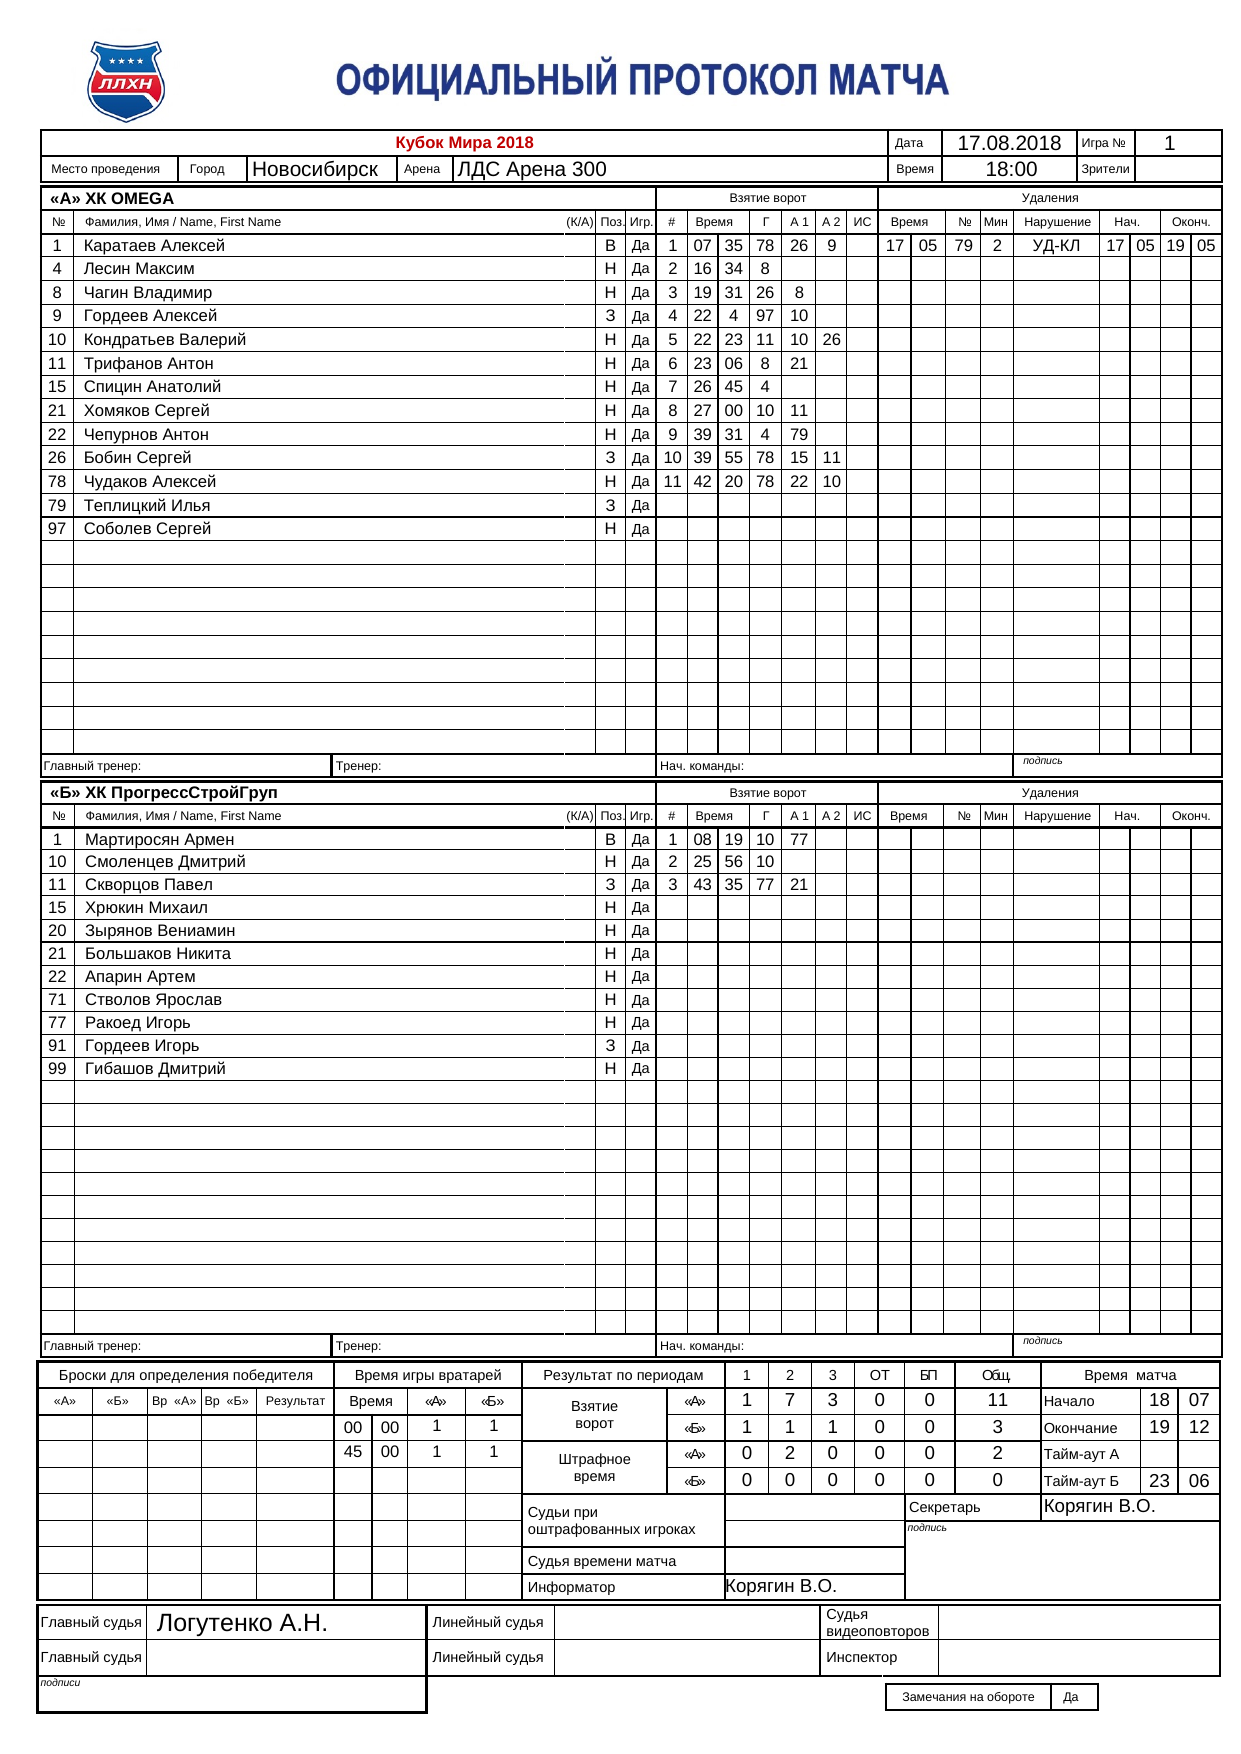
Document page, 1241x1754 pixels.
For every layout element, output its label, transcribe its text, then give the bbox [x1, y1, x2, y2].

table_cell [257, 1494, 333, 1520]
table_cell [1131, 352, 1160, 374]
table_cell [847, 1127, 877, 1149]
table_cell [750, 1311, 781, 1333]
table_cell [1192, 518, 1221, 540]
table_cell [816, 989, 846, 1011]
table_cell [879, 943, 910, 964]
table_cell [750, 730, 781, 753]
table_cell [981, 588, 1013, 611]
table_cell [750, 1012, 781, 1033]
table_cell [688, 565, 717, 587]
table_cell [912, 1127, 943, 1149]
table_cell [847, 659, 877, 682]
table_cell [981, 305, 1013, 327]
table_cell [981, 659, 1013, 682]
table_cell [981, 257, 1013, 280]
table_cell [1192, 659, 1221, 682]
table_cell 0 [905, 1415, 954, 1440]
table_cell [1192, 920, 1221, 941]
table_cell [1131, 588, 1160, 611]
table_cell Да [626, 989, 655, 1011]
table_cell 2 [769, 1442, 811, 1467]
table_cell [42, 683, 73, 706]
table_cell [1192, 305, 1221, 327]
table_cell [626, 1311, 655, 1333]
table_cell [565, 1150, 595, 1172]
table_cell [816, 1173, 846, 1195]
table_cell [1192, 446, 1221, 469]
table_cell [565, 943, 595, 964]
table_cell [1192, 1288, 1221, 1310]
table_header Замечания на обороте [887, 1685, 1050, 1709]
table_cell [688, 1058, 717, 1079]
table_cell Спицин Анатолий [74, 376, 564, 398]
table_cell [42, 636, 73, 658]
table_cell [1100, 829, 1129, 849]
table_cell [657, 1196, 687, 1218]
table_cell Каратаев Алексей [74, 235, 564, 256]
table_cell [912, 446, 945, 469]
table_cell [847, 874, 877, 895]
table_cell [373, 1521, 407, 1546]
table_cell [657, 1012, 687, 1033]
table_cell [946, 683, 980, 706]
table_cell [719, 707, 749, 729]
table_cell [946, 541, 980, 564]
table_cell «А» [39, 1389, 92, 1413]
table_cell [1100, 707, 1129, 729]
table_cell 78 [42, 470, 73, 493]
table_cell [596, 1104, 625, 1126]
table_cell Корягин В.О. [1042, 1495, 1219, 1520]
table_cell 7 [657, 376, 687, 398]
table_cell [1014, 376, 1099, 398]
table_cell Главный судья [39, 1640, 146, 1675]
table_cell [912, 989, 943, 1011]
table_cell Окончание [1042, 1415, 1140, 1440]
table_cell [1161, 896, 1190, 918]
table_cell [565, 376, 595, 398]
table_cell [565, 1311, 595, 1333]
table_cell [1014, 874, 1099, 895]
table_cell [816, 588, 846, 611]
table_cell [1131, 1311, 1160, 1333]
table_cell [1014, 612, 1099, 634]
table_cell [912, 1104, 943, 1126]
table_cell [816, 1242, 846, 1264]
table_cell [944, 850, 980, 872]
table_cell 19 [719, 829, 749, 849]
table_cell [750, 588, 781, 611]
table_cell 0 [905, 1389, 954, 1413]
table_cell 1 [42, 829, 74, 849]
table_cell [816, 896, 846, 918]
table_cell 0 [769, 1468, 811, 1493]
table_cell [1131, 612, 1160, 634]
table_cell [750, 920, 781, 941]
table_cell [719, 1196, 749, 1218]
table_cell [847, 305, 877, 327]
table_cell [719, 1288, 749, 1310]
table_cell [1192, 730, 1221, 753]
table_cell [688, 1288, 717, 1310]
table_cell [565, 707, 595, 729]
table_cell [946, 376, 980, 398]
table_cell [1100, 305, 1129, 327]
table_cell 8 [750, 352, 781, 374]
table_cell [1014, 588, 1099, 611]
table_cell [202, 1441, 256, 1467]
table_cell [74, 565, 564, 587]
table_cell [879, 281, 910, 303]
table_cell [1131, 730, 1160, 753]
table_cell [782, 989, 815, 1011]
table_cell [912, 518, 945, 540]
table_cell Г [750, 211, 781, 233]
table_cell [719, 565, 749, 587]
table_cell [946, 707, 980, 729]
table_cell [1014, 470, 1099, 493]
table_cell 79 [42, 494, 73, 516]
table_cell [1161, 328, 1190, 351]
table_cell [373, 1547, 407, 1573]
table_cell [879, 1265, 910, 1287]
table_cell [1100, 541, 1129, 564]
table_cell [39, 1547, 92, 1573]
table_cell [981, 1173, 1013, 1195]
table_cell [688, 920, 717, 941]
table_cell [816, 683, 846, 706]
table_cell В [596, 235, 625, 256]
table_cell [847, 1058, 877, 1079]
table_cell [1161, 305, 1190, 327]
table_cell [1100, 1173, 1129, 1195]
table_cell [1192, 966, 1221, 987]
table_cell [879, 541, 910, 564]
table_cell [42, 1150, 74, 1172]
table_cell 99 [42, 1058, 74, 1079]
table_cell [816, 829, 846, 849]
table_cell [750, 636, 781, 658]
table_cell [883, 1677, 1220, 1681]
table_cell [1014, 1150, 1099, 1172]
table_cell [750, 943, 781, 964]
table_cell [750, 1058, 781, 1079]
table_cell [466, 1468, 521, 1493]
table_cell 4 [750, 423, 781, 445]
table_header ОТ [855, 1363, 904, 1387]
table_cell [912, 305, 945, 327]
table_cell 11 [42, 352, 73, 374]
table_cell № [944, 805, 980, 826]
table_cell [565, 730, 595, 753]
table_cell [981, 281, 1013, 303]
table_cell Да [626, 376, 655, 398]
table_cell Время [879, 805, 943, 826]
table_cell [565, 1219, 595, 1241]
table_cell [1192, 588, 1221, 611]
table_cell [912, 352, 945, 374]
table_cell 0 [726, 1442, 768, 1467]
table_cell [816, 1219, 846, 1241]
table_cell [75, 1242, 564, 1264]
table_cell [1192, 943, 1221, 964]
table_cell Н [596, 352, 625, 374]
table_cell [148, 1547, 201, 1573]
table_cell [847, 989, 877, 1011]
table_cell [1161, 518, 1190, 540]
table_cell [688, 943, 717, 964]
table_cell [912, 1288, 943, 1310]
table_cell [981, 896, 1013, 918]
table_cell [1131, 1104, 1160, 1126]
table_cell 34 [719, 257, 749, 280]
table_cell Зрители [1078, 157, 1134, 181]
table_cell [1131, 1196, 1160, 1218]
table_cell [657, 541, 687, 564]
table_cell [688, 1265, 717, 1287]
table_cell [879, 612, 910, 634]
table_header 1 [726, 1363, 768, 1387]
table_cell Место проведения [42, 157, 177, 181]
table_cell [912, 612, 945, 634]
table_cell [657, 1104, 687, 1126]
table_cell [847, 281, 877, 303]
table_cell [1014, 541, 1099, 564]
table_cell [1100, 399, 1129, 422]
table_cell [944, 920, 980, 941]
table_cell [596, 707, 625, 729]
table_cell [596, 1196, 625, 1218]
table_cell [1014, 1127, 1099, 1149]
table_cell [981, 1242, 1013, 1264]
table_cell 00 [719, 399, 749, 422]
table_cell [1192, 850, 1221, 872]
table_cell [719, 1242, 749, 1264]
table_cell [1014, 829, 1099, 849]
table_cell Да [626, 850, 655, 872]
table_cell [335, 1574, 371, 1599]
table_cell [726, 1495, 904, 1520]
table_cell [1100, 1265, 1129, 1287]
table_cell [1100, 565, 1129, 587]
table_cell [782, 1311, 815, 1333]
table_cell [626, 565, 655, 587]
table_cell [1014, 281, 1099, 303]
table_cell [750, 707, 781, 729]
table_cell [1131, 1035, 1160, 1057]
table_cell [1161, 1265, 1190, 1287]
table_cell [946, 636, 980, 658]
table_cell [657, 966, 687, 987]
table_cell [1192, 1173, 1221, 1195]
table_cell [847, 470, 877, 493]
table_header Броски для определения победителя [39, 1363, 333, 1387]
table_cell [1131, 1127, 1160, 1149]
table_cell [626, 683, 655, 706]
table_cell [565, 423, 595, 445]
table_cell Н [596, 470, 625, 493]
table_cell [816, 636, 846, 658]
table_cell [335, 1547, 371, 1573]
table_cell [1161, 376, 1190, 398]
table_cell Да [626, 920, 655, 941]
table_cell Гибашов Дмитрий [75, 1058, 564, 1079]
table_cell [1192, 1265, 1221, 1287]
table_cell [1100, 1058, 1129, 1079]
table_cell [816, 376, 846, 398]
table_cell 3 [657, 874, 687, 895]
table_cell [657, 612, 687, 634]
table_cell Смоленцев Дмитрий [75, 850, 564, 872]
table_cell [657, 730, 687, 753]
table_cell № [42, 805, 74, 826]
table_cell [816, 943, 846, 964]
table_cell [981, 683, 1013, 706]
table_cell [981, 518, 1013, 540]
table_cell [1014, 446, 1099, 469]
table_cell [688, 730, 717, 753]
table_cell [1014, 966, 1099, 987]
table_cell Н [596, 376, 625, 398]
table_cell [879, 494, 910, 516]
table_cell Н [596, 1012, 625, 1033]
table_cell [847, 423, 877, 445]
table_cell [719, 896, 749, 918]
table_cell [1100, 1288, 1129, 1310]
table_cell [816, 305, 846, 327]
table_cell [688, 1311, 717, 1333]
table_cell [719, 1219, 749, 1241]
table_cell Да [626, 257, 655, 280]
table_cell [1179, 1441, 1219, 1467]
table_cell [981, 352, 1013, 374]
table_cell «Б» [668, 1468, 724, 1493]
table_cell Да [626, 943, 655, 964]
table_cell [1014, 1035, 1099, 1057]
table_cell [782, 683, 815, 706]
table_cell [1136, 157, 1221, 181]
table_cell [981, 707, 1013, 729]
table_cell [946, 494, 980, 516]
table_cell [1161, 850, 1190, 872]
table_cell [847, 1288, 877, 1310]
table_cell Н [596, 281, 625, 303]
table_cell [912, 376, 945, 398]
table_cell [257, 1468, 333, 1493]
table_cell [626, 1173, 655, 1195]
table_cell [202, 1547, 256, 1573]
table_cell [596, 1265, 625, 1287]
table_cell 22 [688, 305, 717, 327]
table_cell 8 [750, 257, 781, 280]
table_cell [1100, 1242, 1129, 1264]
table_cell [719, 1127, 749, 1149]
table_cell [1100, 1012, 1129, 1033]
table_cell [565, 1058, 595, 1079]
table_cell [816, 565, 846, 587]
table_cell [565, 1012, 595, 1033]
table_cell [719, 518, 749, 540]
table_cell [74, 683, 564, 706]
table_cell [847, 1035, 877, 1057]
table_cell [816, 1265, 846, 1287]
table_cell [688, 588, 717, 611]
table_cell [1100, 850, 1129, 872]
table_cell [565, 1196, 595, 1218]
table_cell [939, 1606, 1219, 1639]
table_cell Игр. [626, 805, 655, 826]
table_cell [596, 1242, 625, 1264]
table_cell 26 [816, 328, 846, 351]
table_cell [1161, 281, 1190, 303]
table_cell [1141, 1441, 1177, 1467]
table_cell [912, 1150, 943, 1172]
table_cell 10 [750, 829, 781, 849]
table_cell [565, 659, 595, 682]
table_cell [944, 1127, 980, 1149]
table_cell Зырянов Вениамин [75, 920, 564, 941]
table_cell [1161, 1081, 1190, 1103]
table_cell [719, 1265, 749, 1287]
table_cell Н [596, 850, 625, 872]
table_cell [565, 1081, 595, 1103]
table_cell [657, 1081, 687, 1103]
table_cell [981, 1127, 1013, 1149]
table_cell [981, 423, 1013, 445]
table_cell [1100, 966, 1129, 987]
table_cell [596, 1288, 625, 1310]
table_cell [816, 257, 846, 280]
table_cell 23 [719, 328, 749, 351]
table_cell 19 [1141, 1415, 1177, 1440]
table_cell [879, 588, 910, 611]
table_cell [657, 989, 687, 1011]
table_cell 11 [42, 874, 74, 895]
table_cell [93, 1494, 147, 1520]
table_cell [1131, 896, 1160, 918]
table_cell [42, 1196, 74, 1218]
table_cell [750, 896, 781, 918]
table_cell 11 [782, 399, 815, 422]
table_cell [879, 257, 910, 280]
table_cell [879, 399, 910, 422]
table_cell [912, 470, 945, 493]
table_cell Нач. команды: [657, 1335, 1012, 1356]
table_cell [626, 707, 655, 729]
table_cell [1192, 612, 1221, 634]
table_cell 05 [1192, 235, 1221, 256]
table_cell 05 [912, 235, 945, 256]
table_cell Нач. [1100, 805, 1160, 826]
table_cell [847, 1173, 877, 1195]
table_cell [1192, 1311, 1221, 1333]
table_cell [148, 1521, 201, 1546]
table_cell 3 [812, 1389, 854, 1413]
table_cell 56 [719, 850, 749, 872]
table_cell [782, 376, 815, 398]
table_cell Чагин Владимир [74, 281, 564, 303]
table_cell [847, 730, 877, 753]
table_cell [879, 659, 910, 682]
table_cell [1100, 257, 1129, 280]
table_cell [879, 328, 910, 351]
table_cell [1014, 494, 1099, 516]
table_cell [912, 943, 943, 964]
table_header Взятие ворот [657, 188, 877, 209]
table_cell 78 [750, 235, 781, 256]
table_cell [782, 518, 815, 540]
table_cell [408, 1574, 465, 1599]
table_cell 22 [688, 328, 717, 351]
table_cell подписи [39, 1677, 425, 1711]
table_cell [944, 966, 980, 987]
table_cell Главный судья [39, 1606, 146, 1639]
table_cell [1131, 1012, 1160, 1033]
table_cell 71 [42, 989, 74, 1011]
table_cell [782, 707, 815, 729]
table_cell [688, 1104, 717, 1126]
table_cell [782, 1104, 815, 1126]
table_cell [912, 707, 945, 729]
table_cell [1161, 1173, 1190, 1195]
table_cell [1161, 257, 1190, 280]
table_cell [555, 1640, 819, 1675]
table_cell [879, 850, 910, 872]
table_cell [688, 683, 717, 706]
table_cell [1131, 399, 1160, 422]
table_header Игра № [1078, 131, 1134, 155]
table_cell [1161, 636, 1190, 658]
table_cell [847, 352, 877, 374]
table_cell [946, 399, 980, 422]
table_header Взятие ворот [657, 783, 877, 803]
table_cell Оконч. [1161, 805, 1221, 826]
table_cell [847, 612, 877, 634]
table_cell [565, 966, 595, 987]
table_cell Да [626, 1035, 655, 1057]
table_cell [657, 1288, 687, 1310]
table_cell [782, 1219, 815, 1241]
table_cell 11 [956, 1389, 1040, 1413]
table_cell [42, 1081, 74, 1103]
table_cell [847, 636, 877, 658]
table_cell Да [626, 494, 655, 516]
table_cell [565, 1035, 595, 1057]
table_cell 10 [750, 850, 781, 872]
table_cell [1131, 966, 1160, 987]
table_cell [879, 920, 910, 941]
table_cell Арена [398, 157, 452, 181]
table_cell [1161, 659, 1190, 682]
table_cell [750, 1288, 781, 1310]
table_cell Вр «Б» [202, 1389, 256, 1413]
table_cell [726, 1521, 904, 1546]
table_cell [1100, 683, 1129, 706]
table_cell Н [596, 989, 625, 1011]
table_cell 39 [688, 423, 717, 445]
table_cell Да [626, 470, 655, 493]
table_cell [1100, 588, 1129, 611]
table_cell [816, 1196, 846, 1218]
table_cell [596, 730, 625, 753]
table_cell [1192, 1219, 1221, 1241]
table_cell [1014, 636, 1099, 658]
table_cell [39, 1416, 92, 1440]
table_cell [981, 446, 1013, 469]
table_cell [565, 850, 595, 872]
table_cell [750, 612, 781, 634]
table_cell [1161, 352, 1190, 374]
table_cell [42, 1311, 74, 1333]
table_cell [626, 659, 655, 682]
table_cell [428, 1677, 882, 1711]
table_cell [565, 281, 595, 303]
table_cell [912, 588, 945, 611]
table_cell [1100, 518, 1129, 540]
table_cell 31 [719, 281, 749, 303]
table_cell [466, 1574, 521, 1599]
table_cell [1161, 1127, 1190, 1149]
table_cell [1161, 683, 1190, 706]
table_cell [750, 1081, 781, 1103]
table_cell Н [596, 896, 625, 918]
table_cell [719, 1104, 749, 1126]
table_cell [879, 1081, 910, 1103]
table_cell подпись [1014, 1335, 1221, 1356]
table_cell 1 [42, 235, 73, 256]
table_cell 2 [981, 235, 1013, 256]
table_cell [1014, 1242, 1099, 1264]
table_cell [816, 423, 846, 445]
table_cell [1014, 257, 1099, 280]
table_cell [1014, 920, 1099, 941]
table_cell [981, 376, 1013, 398]
table_cell [750, 1035, 781, 1057]
table_cell # [657, 211, 687, 233]
table_cell [688, 1150, 717, 1172]
table_cell [74, 659, 564, 682]
table_cell [1161, 446, 1190, 469]
table_cell 1 [657, 235, 687, 256]
table_cell Секретарь [906, 1495, 1040, 1520]
table_cell [75, 1150, 564, 1172]
table_cell [879, 1127, 910, 1149]
table_cell [1192, 470, 1221, 493]
table_cell [912, 1242, 943, 1264]
table_cell [847, 920, 877, 941]
table_cell [147, 1640, 425, 1675]
table_cell [42, 1104, 74, 1126]
table_cell [847, 1219, 877, 1241]
table_cell [816, 1012, 846, 1033]
table_cell [1131, 305, 1160, 327]
table_cell [202, 1574, 256, 1599]
table_cell [981, 1150, 1013, 1172]
table_cell [1131, 683, 1160, 706]
table_cell [782, 565, 815, 587]
table_cell А 2 [816, 805, 846, 826]
table_cell Большаков Никита [75, 943, 564, 964]
table_cell «А» [668, 1442, 724, 1467]
table_cell 20 [719, 470, 749, 493]
table_cell [1131, 257, 1160, 280]
table_cell [944, 1265, 980, 1287]
table_cell 11 [750, 328, 781, 351]
table_cell [879, 730, 910, 753]
table_cell [847, 494, 877, 516]
table_cell [750, 494, 781, 516]
table_cell [626, 636, 655, 658]
table_cell [1100, 659, 1129, 682]
table_cell [1131, 943, 1160, 964]
table_cell Да [626, 518, 655, 540]
table_cell [1192, 1196, 1221, 1218]
table_cell [565, 1288, 595, 1310]
table_cell [847, 328, 877, 351]
table_cell 78 [750, 446, 781, 469]
table_cell [335, 1468, 371, 1493]
table_cell [750, 1219, 781, 1241]
table_cell [565, 1173, 595, 1195]
table_cell [1161, 423, 1190, 445]
table_cell [688, 612, 717, 634]
table_cell [816, 352, 846, 374]
table_cell [816, 494, 846, 516]
table_cell [1014, 1058, 1099, 1079]
table_cell [847, 446, 877, 469]
table_cell [626, 612, 655, 634]
table_cell [1014, 1265, 1099, 1287]
table_cell 00 [335, 1416, 371, 1440]
table_cell [816, 518, 846, 540]
table_cell [750, 1127, 781, 1149]
table_cell [816, 707, 846, 729]
table_cell Да [626, 305, 655, 327]
table_cell [847, 896, 877, 918]
table_cell [1014, 423, 1099, 445]
table_cell [657, 1219, 687, 1241]
table_cell 12 [1179, 1415, 1219, 1440]
table_cell 10 [657, 446, 687, 469]
table_cell [782, 730, 815, 753]
table_header Общ. [956, 1363, 1040, 1387]
table_cell [879, 518, 910, 540]
table_cell [946, 730, 980, 753]
table_cell 9 [816, 235, 846, 256]
table_cell [688, 1012, 717, 1033]
table_cell Поз. [596, 805, 625, 826]
table_cell [847, 399, 877, 422]
table_cell [565, 920, 595, 941]
table_cell [1014, 896, 1099, 918]
table_cell [148, 1468, 201, 1493]
table_cell [626, 1150, 655, 1172]
table_cell [879, 1104, 910, 1126]
table_cell [782, 1081, 815, 1103]
table_cell УД-КЛ [1014, 235, 1099, 256]
table_cell [879, 1311, 910, 1333]
table_cell Нач. [1100, 211, 1160, 233]
table_header Да [1052, 1685, 1097, 1709]
table_cell Логутенко А.Н. [147, 1606, 425, 1639]
table_cell Да [626, 874, 655, 895]
table_cell [782, 1265, 815, 1287]
table_cell Н [596, 423, 625, 445]
table_cell [75, 1311, 564, 1333]
table_cell [1014, 1081, 1099, 1103]
table_cell [782, 920, 815, 941]
table_cell [565, 1242, 595, 1264]
table_cell [912, 1173, 943, 1195]
table_cell [782, 1150, 815, 1172]
table_cell 0 [855, 1468, 904, 1493]
table_cell [782, 494, 815, 516]
table_cell [1100, 470, 1129, 493]
table_cell (К/А) [565, 211, 595, 233]
table_cell [912, 683, 945, 706]
table_cell [912, 328, 945, 351]
table_cell 17 [879, 235, 910, 256]
table_cell [75, 1288, 564, 1310]
table_cell [148, 1416, 201, 1440]
table_cell [816, 1311, 846, 1333]
table_cell [879, 1058, 910, 1079]
table_cell «А» [408, 1389, 465, 1413]
table_cell [408, 1468, 465, 1493]
table_cell 3 [956, 1415, 1040, 1440]
table_cell [1192, 423, 1221, 445]
table_header 2 [769, 1363, 811, 1387]
table_cell 25 [688, 850, 717, 872]
table_cell [688, 707, 717, 729]
table_cell [688, 659, 717, 682]
table_cell [719, 612, 749, 634]
table_cell [1131, 328, 1160, 351]
table_cell [847, 1150, 877, 1172]
table_cell [565, 874, 595, 895]
table_cell «Б » [466, 1389, 521, 1413]
table_cell Штрафное время [523, 1442, 666, 1493]
table_cell № [42, 211, 73, 233]
table_cell [719, 966, 749, 987]
table_cell 9 [42, 305, 73, 327]
table_header Удаления [879, 188, 1221, 209]
table_cell [42, 541, 73, 564]
table_cell [1014, 1311, 1099, 1333]
table_cell [847, 1196, 877, 1218]
table_cell [981, 470, 1013, 493]
table_cell 0 [905, 1468, 954, 1493]
table_cell [847, 541, 877, 564]
table_cell [466, 1521, 521, 1546]
table_cell 21 [782, 352, 815, 374]
table_cell [657, 1242, 687, 1264]
table_cell [1192, 989, 1221, 1011]
table_cell Н [596, 257, 625, 280]
table_cell [981, 541, 1013, 564]
table_cell [981, 966, 1013, 987]
table_cell [782, 541, 815, 564]
table_cell Да [626, 829, 655, 849]
table_header БП [905, 1363, 954, 1387]
table_cell [816, 659, 846, 682]
table_cell [565, 1265, 595, 1287]
table_cell [93, 1574, 147, 1599]
table_cell 26 [42, 446, 73, 469]
table_cell [719, 920, 749, 941]
table_cell А 1 [782, 211, 815, 233]
table_cell 11 [657, 470, 687, 493]
table_cell [596, 683, 625, 706]
table_cell [719, 1012, 749, 1033]
table_cell 0 [855, 1415, 904, 1440]
table_cell [1014, 850, 1099, 872]
table_cell [939, 1640, 1219, 1675]
table_cell [42, 1242, 74, 1264]
table_cell 0 [956, 1468, 1040, 1493]
table_cell [1014, 305, 1099, 327]
table_cell [944, 943, 980, 964]
table_cell [981, 612, 1013, 634]
table_cell [981, 1311, 1013, 1333]
table_cell [847, 518, 877, 540]
table_cell 8 [42, 281, 73, 303]
table_cell [847, 966, 877, 987]
table_cell Стволов Ярослав [75, 989, 564, 1011]
table_cell Трифанов Антон [74, 352, 564, 374]
table_cell [847, 1081, 877, 1103]
table_cell [847, 1104, 877, 1126]
table_cell [1100, 1219, 1129, 1241]
table_cell [39, 1494, 92, 1520]
table_cell Начало [1042, 1389, 1140, 1413]
table_header 17.08.2018 [943, 131, 1076, 155]
table_cell [688, 1081, 717, 1103]
table_cell [981, 989, 1013, 1011]
table_cell [202, 1521, 256, 1546]
table_cell [1161, 612, 1190, 634]
table_cell Главный тренер: [42, 1335, 330, 1356]
table_cell Время [688, 805, 749, 826]
table_cell Н [596, 943, 625, 964]
table_header 3 [812, 1363, 854, 1387]
table_cell [981, 730, 1013, 753]
table_cell Да [626, 896, 655, 918]
table_cell 18:00 [943, 157, 1076, 181]
table_cell [782, 1288, 815, 1310]
table_cell [148, 1494, 201, 1520]
table_cell [1192, 1081, 1221, 1103]
table_cell [1161, 829, 1190, 849]
table_cell [944, 1288, 980, 1310]
table_cell [148, 1574, 201, 1599]
table_cell [782, 943, 815, 964]
table_cell [719, 659, 749, 682]
table_cell 26 [750, 281, 781, 303]
table_cell [981, 565, 1013, 587]
table_cell [750, 659, 781, 682]
table_cell [657, 943, 687, 964]
table_cell [1100, 1035, 1129, 1057]
table_cell [565, 1127, 595, 1149]
table_cell [93, 1521, 147, 1546]
table_cell [981, 1012, 1013, 1033]
table_cell 20 [42, 920, 74, 941]
table_cell А 2 [816, 211, 846, 233]
table_cell [981, 1219, 1013, 1241]
table_header Время игры вратарей [335, 1363, 521, 1387]
table_cell Н [596, 328, 625, 351]
table_cell [565, 352, 595, 374]
table_cell [847, 943, 877, 964]
table_cell [981, 920, 1013, 941]
table_cell Инспектор [821, 1640, 938, 1675]
table_cell Судья времени матча [523, 1548, 724, 1573]
table_cell [1014, 707, 1099, 729]
table_cell 31 [719, 423, 749, 445]
table_cell [946, 588, 980, 611]
table_cell 15 [782, 446, 815, 469]
table_cell [816, 1035, 846, 1057]
table_cell [657, 1127, 687, 1149]
table_cell [750, 1104, 781, 1126]
table_cell 1 [408, 1416, 465, 1440]
table_cell [879, 966, 910, 987]
table_cell [39, 1521, 92, 1546]
table_cell 1 [657, 829, 687, 849]
table_cell 35 [719, 235, 749, 256]
table_cell 7 [769, 1389, 811, 1413]
table_cell 9 [657, 423, 687, 445]
table_cell [1014, 1196, 1099, 1218]
table_cell [944, 896, 980, 918]
table_cell [912, 1081, 943, 1103]
table_cell [565, 328, 595, 351]
table_cell [1192, 874, 1221, 895]
table_cell Да [626, 446, 655, 469]
table_cell [1099, 1682, 1220, 1711]
table_cell [657, 659, 687, 682]
table_cell [42, 1173, 74, 1195]
table_cell [912, 874, 943, 895]
table_cell [202, 1468, 256, 1493]
table_cell Чепурнов Антон [74, 423, 564, 445]
table_cell Тренер: [333, 755, 655, 776]
table_cell [202, 1494, 256, 1520]
table_cell [75, 1127, 564, 1149]
table_cell [596, 1150, 625, 1172]
table_cell З [596, 874, 625, 895]
table_cell [74, 636, 564, 658]
table_cell 97 [750, 305, 781, 327]
table_cell 05 [1131, 235, 1160, 256]
table_cell [912, 850, 943, 872]
table_cell [657, 1058, 687, 1079]
table_cell [816, 1104, 846, 1126]
table_cell [688, 1196, 717, 1218]
table_cell [912, 896, 943, 918]
table_cell [782, 1242, 815, 1264]
table_cell Результат [257, 1389, 333, 1413]
table_cell [626, 588, 655, 611]
table_cell 8 [657, 399, 687, 422]
table_cell [688, 518, 717, 540]
table_cell Гордеев Алексей [74, 305, 564, 327]
table_cell [1192, 683, 1221, 706]
table_cell [257, 1416, 333, 1440]
table_cell 06 [1179, 1468, 1219, 1493]
table_cell [879, 829, 910, 849]
table_cell Судьи при оштрафованных игроках [523, 1495, 724, 1546]
table_cell [879, 1219, 910, 1241]
table_cell [946, 565, 980, 587]
table_cell [912, 281, 945, 303]
table_cell 18 [1141, 1389, 1177, 1413]
table_cell [42, 1219, 74, 1241]
table_cell 5 [657, 328, 687, 351]
table_cell [719, 1035, 749, 1057]
table_cell [1014, 989, 1099, 1011]
table_cell [565, 565, 595, 587]
table_cell [879, 565, 910, 587]
table_cell [1131, 494, 1160, 516]
table_cell 4 [719, 305, 749, 327]
table_cell № [946, 211, 980, 233]
table_cell [981, 850, 1013, 872]
table_cell [1100, 446, 1129, 469]
table_cell [1192, 565, 1221, 587]
table_cell [912, 541, 945, 564]
table_cell 79 [782, 423, 815, 445]
table_cell [1131, 565, 1160, 587]
table_cell [688, 1219, 717, 1241]
table_cell 2 [657, 257, 687, 280]
table_cell [847, 707, 877, 729]
table_cell [1131, 989, 1160, 1011]
table_cell [946, 659, 980, 682]
table_cell Игр. [626, 211, 655, 233]
table_cell Апарин Артем [75, 966, 564, 987]
table_cell [816, 920, 846, 941]
table_cell [726, 1548, 904, 1573]
table_cell [1192, 541, 1221, 564]
table_cell Г [750, 805, 781, 826]
table_cell [1161, 1196, 1190, 1218]
table_cell Город [179, 157, 246, 181]
table_cell [1100, 1311, 1129, 1333]
table_cell [879, 305, 910, 327]
table_cell [1014, 1012, 1099, 1033]
table_cell [1161, 565, 1190, 587]
table_cell 19 [688, 281, 717, 303]
table_cell Фамилия, Имя / Name, First Name [75, 805, 565, 826]
table_cell [93, 1416, 147, 1440]
table_cell [946, 305, 980, 327]
table_cell подпись [906, 1522, 1219, 1599]
table_cell [879, 1150, 910, 1172]
table_cell [1161, 470, 1190, 493]
table_cell ИС [847, 805, 877, 826]
table_cell [1131, 659, 1160, 682]
table_cell [879, 1173, 910, 1195]
table_cell [719, 989, 749, 1011]
table_cell [816, 1150, 846, 1172]
table_cell [93, 1441, 147, 1467]
table_cell [408, 1521, 465, 1546]
table_cell [816, 541, 846, 564]
table_cell [565, 470, 595, 493]
table_cell [1192, 1127, 1221, 1149]
table_cell 1 [812, 1415, 854, 1440]
table_cell [782, 1012, 815, 1033]
table_cell 22 [42, 966, 74, 987]
table_cell [879, 376, 910, 398]
table_cell [565, 683, 595, 706]
table_cell [879, 446, 910, 469]
table_cell [1192, 636, 1221, 658]
table_cell [1014, 1288, 1099, 1310]
table_cell [555, 1606, 819, 1639]
table_cell [1131, 1081, 1160, 1103]
table_cell [657, 1265, 687, 1287]
table_cell 45 [335, 1441, 371, 1467]
picture [5, 28, 1179, 129]
table_cell 0 [855, 1442, 904, 1467]
table_cell [912, 1311, 943, 1333]
table_cell [565, 829, 595, 849]
table_cell [657, 518, 687, 540]
table_cell [1161, 1150, 1190, 1172]
table_cell Да [626, 423, 655, 445]
table_cell 55 [719, 446, 749, 469]
table_cell [74, 541, 564, 564]
table_cell 26 [782, 235, 815, 256]
table_cell Кондратьев Валерий [74, 328, 564, 351]
table_cell 0 [905, 1442, 954, 1467]
table_cell [1131, 1173, 1160, 1195]
table_cell [912, 1012, 943, 1033]
table_cell [688, 1242, 717, 1264]
table_cell [75, 1104, 564, 1126]
table_cell 21 [42, 943, 74, 964]
table_cell [750, 1173, 781, 1195]
table_cell [1131, 446, 1160, 469]
table_cell [944, 874, 980, 895]
table_cell [688, 1173, 717, 1195]
table_cell Чудаков Алексей [74, 470, 564, 493]
table_cell [1100, 1150, 1129, 1172]
table_cell 10 [816, 470, 846, 493]
table_cell [1100, 612, 1129, 634]
table_cell [816, 1081, 846, 1103]
table_cell Н [596, 1058, 625, 1079]
table_cell [750, 966, 781, 987]
table_cell 1 [408, 1441, 465, 1467]
table_cell [981, 399, 1013, 422]
table_cell [912, 966, 943, 987]
table_cell [257, 1441, 333, 1467]
table_cell [1192, 1035, 1221, 1057]
table_cell [688, 1035, 717, 1057]
table_cell [565, 257, 595, 280]
table_cell [1192, 1242, 1221, 1264]
table_cell [981, 1081, 1013, 1103]
table_cell «Б» [668, 1415, 724, 1440]
table_cell [1161, 1242, 1190, 1264]
table_cell [782, 966, 815, 987]
table_cell Да [626, 966, 655, 987]
table_cell [879, 470, 910, 493]
table_cell [847, 1242, 877, 1264]
table_cell Время [335, 1389, 407, 1413]
table_cell Бобин Сергей [74, 446, 564, 469]
table_cell [42, 588, 73, 611]
table_cell Лесин Максим [74, 257, 564, 280]
table_cell [565, 518, 595, 540]
table_cell З [596, 446, 625, 469]
table_cell Линейный судья [428, 1640, 554, 1675]
table_cell 43 [688, 874, 717, 895]
table_cell подпись [1014, 755, 1221, 776]
table_cell [847, 235, 877, 256]
table_cell [912, 1035, 943, 1057]
table_cell [782, 1035, 815, 1057]
table_cell [1161, 1035, 1190, 1057]
table_cell [944, 1035, 980, 1057]
table_cell [202, 1416, 256, 1440]
table_cell [981, 328, 1013, 351]
table_cell [946, 470, 980, 493]
table_cell [750, 683, 781, 706]
table_cell [596, 1219, 625, 1241]
table_cell [657, 494, 687, 516]
table_cell [719, 683, 749, 706]
table_cell [912, 636, 945, 658]
table_cell [1131, 541, 1160, 564]
table_cell [782, 850, 815, 872]
table_cell [42, 565, 73, 587]
table_cell [981, 636, 1013, 658]
table_cell [1014, 565, 1099, 587]
table_cell [750, 1242, 781, 1264]
table_cell Да [626, 1012, 655, 1033]
table_cell [946, 612, 980, 634]
table_cell [657, 636, 687, 658]
table_cell 77 [750, 874, 781, 895]
table_cell [42, 659, 73, 682]
table_cell [1161, 989, 1190, 1011]
table_cell [1014, 518, 1099, 540]
table_cell [626, 1219, 655, 1241]
table_cell Время [879, 211, 945, 233]
table_cell [782, 588, 815, 611]
table_cell [1131, 707, 1160, 729]
table_cell Вр «А» [148, 1389, 201, 1413]
table_cell Новосибирск [248, 157, 396, 181]
table_cell [944, 1150, 980, 1172]
table_cell [750, 1150, 781, 1172]
table_cell [1192, 1104, 1221, 1126]
table_cell 10 [42, 328, 73, 351]
table_cell [719, 494, 749, 516]
table_cell [657, 1035, 687, 1057]
table_cell [816, 281, 846, 303]
table_cell [39, 1468, 92, 1493]
table_cell [596, 565, 625, 587]
table_cell [1100, 1196, 1129, 1218]
table_cell 26 [688, 376, 717, 398]
table_cell [1192, 707, 1221, 729]
table_cell [565, 494, 595, 516]
table_cell [1161, 966, 1190, 987]
table_cell [1131, 376, 1160, 398]
table_cell [719, 1150, 749, 1172]
table_cell Время [688, 211, 749, 233]
table_cell [912, 423, 945, 445]
table_cell Оконч. [1161, 211, 1221, 233]
table_cell Тренер: [333, 1335, 655, 1356]
table_cell [657, 896, 687, 918]
table_cell [912, 1265, 943, 1287]
table_cell [596, 588, 625, 611]
table_cell [596, 659, 625, 682]
table_cell [565, 541, 595, 564]
table_cell [93, 1468, 147, 1493]
table_header Кубок Мира 2018 [42, 131, 887, 155]
table_cell [944, 1173, 980, 1195]
table_cell [1100, 1081, 1129, 1103]
table_cell [1192, 896, 1221, 918]
table_cell [596, 1311, 625, 1333]
table_cell [782, 1173, 815, 1195]
table_cell [1131, 1150, 1160, 1172]
table_cell [1014, 943, 1099, 964]
table_cell 11 [816, 446, 846, 469]
table_cell [879, 423, 910, 445]
table_cell 2 [956, 1442, 1040, 1467]
table_cell [1131, 1219, 1160, 1241]
table_cell Время [889, 157, 941, 181]
table_cell [912, 494, 945, 516]
table_cell [847, 1012, 877, 1033]
table_cell [912, 1219, 943, 1241]
table_cell З [596, 1035, 625, 1057]
table_cell [626, 1265, 655, 1287]
table_cell [782, 659, 815, 682]
table_cell ИС [847, 211, 877, 233]
table_cell [1131, 1288, 1160, 1310]
table_header «Б» ХК ПрогрессСтройГруп [42, 783, 655, 803]
table_cell [1131, 423, 1160, 445]
table_header «А» ХК OMEGA [42, 188, 655, 209]
table_cell Мин [981, 805, 1013, 826]
table_cell Да [626, 352, 655, 374]
table_cell [1100, 376, 1129, 398]
table_cell [879, 1242, 910, 1264]
table_cell 45 [719, 376, 749, 398]
table_cell [946, 328, 980, 351]
table_cell [657, 1311, 687, 1333]
table_cell Скворцов Павел [75, 874, 564, 895]
table_cell [816, 612, 846, 634]
table_cell [596, 636, 625, 658]
table_cell [466, 1494, 521, 1520]
table_cell 22 [42, 423, 73, 445]
table_cell 10 [750, 399, 781, 422]
table_cell [1100, 920, 1129, 941]
table_cell [981, 1265, 1013, 1287]
table_cell [1192, 328, 1221, 351]
table_cell [944, 1196, 980, 1218]
table_cell [148, 1441, 201, 1467]
table_cell [565, 399, 595, 422]
table_cell [750, 989, 781, 1011]
table_cell 19 [1161, 235, 1190, 256]
table_cell [565, 1104, 595, 1126]
table_cell [719, 730, 749, 753]
table_cell [944, 1081, 980, 1103]
table_cell [657, 920, 687, 941]
table_cell Ракоед Игорь [75, 1012, 564, 1033]
table_cell [596, 612, 625, 634]
table_cell [1192, 1058, 1221, 1079]
table_cell Тайм-аут Б [1042, 1468, 1140, 1493]
table_cell [257, 1547, 333, 1573]
table_cell [408, 1547, 465, 1573]
table_cell [847, 257, 877, 280]
table_cell [1131, 1265, 1160, 1287]
table_cell [816, 874, 846, 895]
table_cell [981, 1035, 1013, 1057]
table_cell [1131, 874, 1160, 895]
table_cell [596, 1127, 625, 1149]
table_cell [93, 1547, 147, 1573]
table_cell [75, 1196, 564, 1218]
table_cell [750, 518, 781, 540]
table_cell [1161, 1311, 1190, 1333]
table_cell Да [626, 235, 655, 256]
table_cell [946, 257, 980, 280]
table_cell [688, 966, 717, 987]
table_cell [1100, 943, 1129, 964]
table_cell [1100, 730, 1129, 753]
table_cell [39, 1574, 92, 1599]
table_cell [1100, 1104, 1129, 1126]
table_cell [719, 1058, 749, 1079]
table_cell [1014, 730, 1099, 753]
table_cell [1014, 1173, 1099, 1195]
table_cell [944, 1219, 980, 1241]
table_cell [1131, 850, 1160, 872]
table_cell [565, 989, 595, 1011]
table_cell [1192, 257, 1221, 280]
table_cell [1161, 1104, 1190, 1126]
table_cell [626, 1242, 655, 1264]
table_cell В [596, 829, 625, 849]
table_cell 1 [726, 1389, 768, 1413]
table_cell Корягин В.О. [726, 1575, 904, 1599]
table_cell [719, 1311, 749, 1333]
table_cell [335, 1521, 371, 1546]
table_cell [946, 518, 980, 540]
table_cell [944, 1104, 980, 1126]
table_cell [912, 730, 945, 753]
table_cell 42 [688, 470, 717, 493]
table_cell [1100, 896, 1129, 918]
table_cell [565, 636, 595, 658]
table_cell Взятие ворот [523, 1389, 666, 1440]
table_cell [688, 636, 717, 658]
table_cell 15 [42, 896, 74, 918]
table_cell [657, 707, 687, 729]
table_cell [816, 399, 846, 422]
table_cell [1131, 518, 1160, 540]
table_cell [42, 1288, 74, 1310]
table_cell [1014, 1104, 1099, 1126]
table_cell [1161, 920, 1190, 941]
table_cell [688, 494, 717, 516]
table_cell [626, 1081, 655, 1103]
table_cell ЛДС Арена 300 [454, 157, 887, 181]
table_cell [1192, 376, 1221, 398]
table_cell [879, 1012, 910, 1033]
table_cell Главный тренер: [42, 755, 330, 776]
table_cell [879, 896, 910, 918]
table_cell 15 [42, 376, 73, 398]
table_cell Хрюкин Михаил [75, 896, 564, 918]
table_cell 79 [946, 235, 980, 256]
table_cell 00 [373, 1416, 407, 1440]
table_cell 39 [688, 446, 717, 469]
table_cell [750, 1265, 781, 1287]
table_cell [944, 829, 980, 849]
table_cell [1161, 1058, 1190, 1079]
table_cell [847, 1311, 877, 1333]
table_cell [75, 1265, 564, 1287]
table_cell [847, 1265, 877, 1287]
table_cell [42, 612, 73, 634]
table_cell [1131, 829, 1160, 849]
table_cell [1100, 423, 1129, 445]
table_cell 4 [750, 376, 781, 398]
table_cell [944, 1058, 980, 1079]
table_cell Мин [981, 211, 1013, 233]
table_cell 1 [466, 1416, 521, 1440]
table_cell [847, 588, 877, 611]
table_cell [408, 1494, 465, 1520]
table_cell [688, 541, 717, 564]
table_cell [816, 850, 846, 872]
table_cell [1161, 494, 1190, 516]
table_cell [912, 829, 943, 849]
table_cell [912, 1196, 943, 1218]
table_cell [626, 1288, 655, 1310]
table_cell 1 [466, 1441, 521, 1467]
table_cell [373, 1468, 407, 1493]
table_cell [912, 920, 943, 941]
table_cell 10 [782, 328, 815, 351]
table_cell [657, 1173, 687, 1195]
table_cell З [596, 494, 625, 516]
table_cell [847, 829, 877, 849]
table_cell Информатор [523, 1575, 724, 1599]
table_cell [1161, 1012, 1190, 1033]
table_cell [782, 257, 815, 280]
table_cell [750, 565, 781, 587]
table_cell Нач. команды: [657, 755, 1012, 776]
table_cell [944, 1242, 980, 1264]
table_cell 00 [373, 1441, 407, 1467]
table_cell 27 [688, 399, 717, 422]
table_cell 6 [657, 352, 687, 374]
table_cell [912, 659, 945, 682]
table_header Удаления [879, 783, 1221, 803]
table_cell 3 [657, 281, 687, 303]
table_cell [688, 989, 717, 1011]
table_cell 16 [688, 257, 717, 280]
table_cell [657, 1150, 687, 1172]
table_cell [912, 1058, 943, 1079]
table_cell [626, 1196, 655, 1218]
table_cell [912, 565, 945, 587]
table_cell [1014, 683, 1099, 706]
table_cell [981, 1104, 1013, 1126]
table_cell [782, 1127, 815, 1149]
table_cell 23 [1141, 1468, 1177, 1493]
table_cell [1131, 636, 1160, 658]
table_cell [879, 1035, 910, 1057]
table_cell Н [596, 518, 625, 540]
table_cell [981, 1196, 1013, 1218]
table_cell [626, 1104, 655, 1126]
table_cell Теплицкий Илья [74, 494, 564, 516]
table_cell [719, 1173, 749, 1195]
table_cell «Б» [93, 1389, 147, 1413]
table_header Результат по периодам [523, 1363, 724, 1387]
table_cell [782, 612, 815, 634]
table_cell [1014, 352, 1099, 374]
table_cell 2 [657, 850, 687, 872]
table_cell [42, 730, 73, 753]
table_cell [981, 943, 1013, 964]
table_cell [596, 1081, 625, 1103]
table_cell [847, 376, 877, 398]
table_cell [1131, 1058, 1160, 1079]
table_cell [719, 943, 749, 964]
table_cell З [596, 305, 625, 327]
table_cell [981, 494, 1013, 516]
table_cell Нарушение [1014, 211, 1099, 233]
table_cell [750, 541, 781, 564]
table_cell [816, 1058, 846, 1079]
table_cell [782, 1058, 815, 1079]
table_cell [1100, 328, 1129, 351]
table_header 1 [1136, 131, 1221, 155]
table_cell 1 [769, 1415, 811, 1440]
table_cell [1100, 494, 1129, 516]
table_cell 4 [42, 257, 73, 280]
table_cell Н [596, 966, 625, 987]
table_cell [373, 1494, 407, 1520]
table_cell [1014, 399, 1099, 422]
table_cell [1192, 1012, 1221, 1033]
table_cell 97 [42, 518, 73, 540]
table_cell [1192, 829, 1221, 849]
table_cell 91 [42, 1035, 74, 1057]
table_cell [1161, 707, 1190, 729]
table_cell 78 [750, 470, 781, 493]
table_cell [912, 399, 945, 422]
table_header Время матча [1042, 1363, 1219, 1387]
table_cell [657, 588, 687, 611]
table_cell [335, 1494, 371, 1520]
table_cell [1131, 1242, 1160, 1264]
table_cell 23 [688, 352, 717, 374]
table_cell [847, 850, 877, 872]
table_cell [1100, 352, 1129, 374]
table_cell [1014, 659, 1099, 682]
table_cell [657, 565, 687, 587]
table_cell [912, 257, 945, 280]
table_cell [1131, 920, 1160, 941]
table_cell 22 [782, 470, 815, 493]
table_header Дата [889, 131, 941, 155]
table_cell [1161, 541, 1190, 564]
table_cell [719, 541, 749, 564]
table_cell Гордеев Игорь [75, 1035, 564, 1057]
table_cell [816, 1288, 846, 1310]
table_cell Хомяков Сергей [74, 399, 564, 422]
table_cell 1 [726, 1415, 768, 1440]
table_cell [879, 1288, 910, 1310]
table_cell [688, 1127, 717, 1149]
table_cell (К/А) [565, 805, 595, 826]
table_cell Мартиросян Армен [75, 829, 564, 849]
table_cell [596, 541, 625, 564]
table_cell [1014, 1219, 1099, 1241]
table_cell 17 [1100, 235, 1129, 256]
table_cell А 1 [782, 805, 815, 826]
table_cell [626, 1127, 655, 1149]
table_cell [719, 1081, 749, 1103]
table_cell [1192, 494, 1221, 516]
table_cell [466, 1547, 521, 1573]
table_cell [1161, 1288, 1190, 1310]
table_cell [816, 730, 846, 753]
table_cell [1161, 730, 1190, 753]
table_cell Фамилия, Имя / Name, First Name [74, 211, 565, 233]
table_cell [879, 707, 910, 729]
table_cell [596, 1173, 625, 1195]
table_cell [565, 588, 595, 611]
table_cell [879, 1196, 910, 1218]
table_cell [847, 683, 877, 706]
table_cell [565, 305, 595, 327]
table_cell [944, 989, 980, 1011]
table_cell Да [626, 1058, 655, 1079]
table_cell [1100, 1127, 1129, 1149]
table_cell 35 [719, 874, 749, 895]
table_cell [879, 683, 910, 706]
table_cell 10 [42, 850, 74, 872]
table_cell [565, 235, 595, 256]
table_cell [657, 683, 687, 706]
table_cell 0 [812, 1468, 854, 1493]
table_cell [981, 1288, 1013, 1310]
table_cell [879, 989, 910, 1011]
table_cell «А» [668, 1389, 724, 1413]
table_cell [782, 896, 815, 918]
table_cell Линейный судья [428, 1606, 554, 1639]
table_cell [74, 612, 564, 634]
table_cell 4 [657, 305, 687, 327]
table_cell 21 [42, 399, 73, 422]
table_cell Да [626, 281, 655, 303]
table_cell 21 [782, 874, 815, 895]
table_cell [782, 1196, 815, 1218]
table_cell [1100, 874, 1129, 895]
table_cell [1100, 281, 1129, 303]
table_cell 0 [855, 1389, 904, 1413]
table_cell [74, 588, 564, 611]
table_cell [1192, 1150, 1221, 1172]
table_cell [1100, 989, 1129, 1011]
table_cell [688, 896, 717, 918]
table_cell Соболев Сергей [74, 518, 564, 540]
table_cell 10 [782, 305, 815, 327]
table_cell [626, 730, 655, 753]
table_cell [816, 966, 846, 987]
table_cell 77 [42, 1012, 74, 1033]
table_cell [946, 423, 980, 445]
table_cell 0 [812, 1442, 854, 1467]
table_cell [39, 1441, 92, 1467]
table_cell 0 [726, 1468, 768, 1493]
table_cell [946, 446, 980, 469]
table_cell [944, 1311, 980, 1333]
table_cell [257, 1521, 333, 1546]
table_cell [1161, 874, 1190, 895]
table_cell 07 [1179, 1389, 1219, 1413]
table_cell [719, 636, 749, 658]
table_cell Тайм-аут А [1042, 1441, 1140, 1467]
table_cell 8 [782, 281, 815, 303]
table_cell [816, 1127, 846, 1149]
table_cell [42, 707, 73, 729]
table_cell [42, 1265, 74, 1287]
table_cell Поз. [596, 211, 625, 233]
table_cell Судья видеоповторов [821, 1606, 938, 1639]
table_cell Да [626, 399, 655, 422]
table_cell 07 [688, 235, 717, 256]
table_cell Н [596, 399, 625, 422]
table_cell [946, 281, 980, 303]
table_cell 08 [688, 829, 717, 849]
table_cell # [657, 805, 687, 826]
table_cell [565, 446, 595, 469]
table_cell [719, 588, 749, 611]
table_cell [1131, 470, 1160, 493]
table_cell [1192, 281, 1221, 303]
table_cell [879, 874, 910, 895]
table_cell [74, 730, 564, 753]
table_cell [42, 1127, 74, 1149]
table_cell [879, 636, 910, 658]
table_cell Да [626, 328, 655, 351]
table_cell 77 [782, 829, 815, 849]
table_cell [981, 829, 1013, 849]
table_cell [75, 1219, 564, 1241]
table_cell [1161, 399, 1190, 422]
table_cell [782, 636, 815, 658]
table_cell [981, 874, 1013, 895]
table_cell [879, 352, 910, 374]
table_cell [1161, 943, 1190, 964]
table_cell 06 [719, 352, 749, 374]
table_cell [1192, 399, 1221, 422]
table_cell [373, 1574, 407, 1599]
table_cell [981, 1058, 1013, 1079]
table_cell [1131, 281, 1160, 303]
table_cell [750, 1196, 781, 1218]
table_cell [626, 541, 655, 564]
table_cell [75, 1081, 564, 1103]
table_cell [847, 565, 877, 587]
table_cell [565, 896, 595, 918]
table_cell [1014, 328, 1099, 351]
table_cell [74, 707, 564, 729]
table_cell Нарушение [1014, 805, 1099, 826]
table_cell [1192, 352, 1221, 374]
table_cell [75, 1173, 564, 1195]
table_cell [1161, 588, 1190, 611]
table_cell [1100, 636, 1129, 658]
table_cell [565, 612, 595, 634]
table_cell [944, 1012, 980, 1033]
table_cell [1161, 1219, 1190, 1241]
table_cell Н [596, 920, 625, 941]
table_cell [946, 352, 980, 374]
table_cell [257, 1574, 333, 1599]
